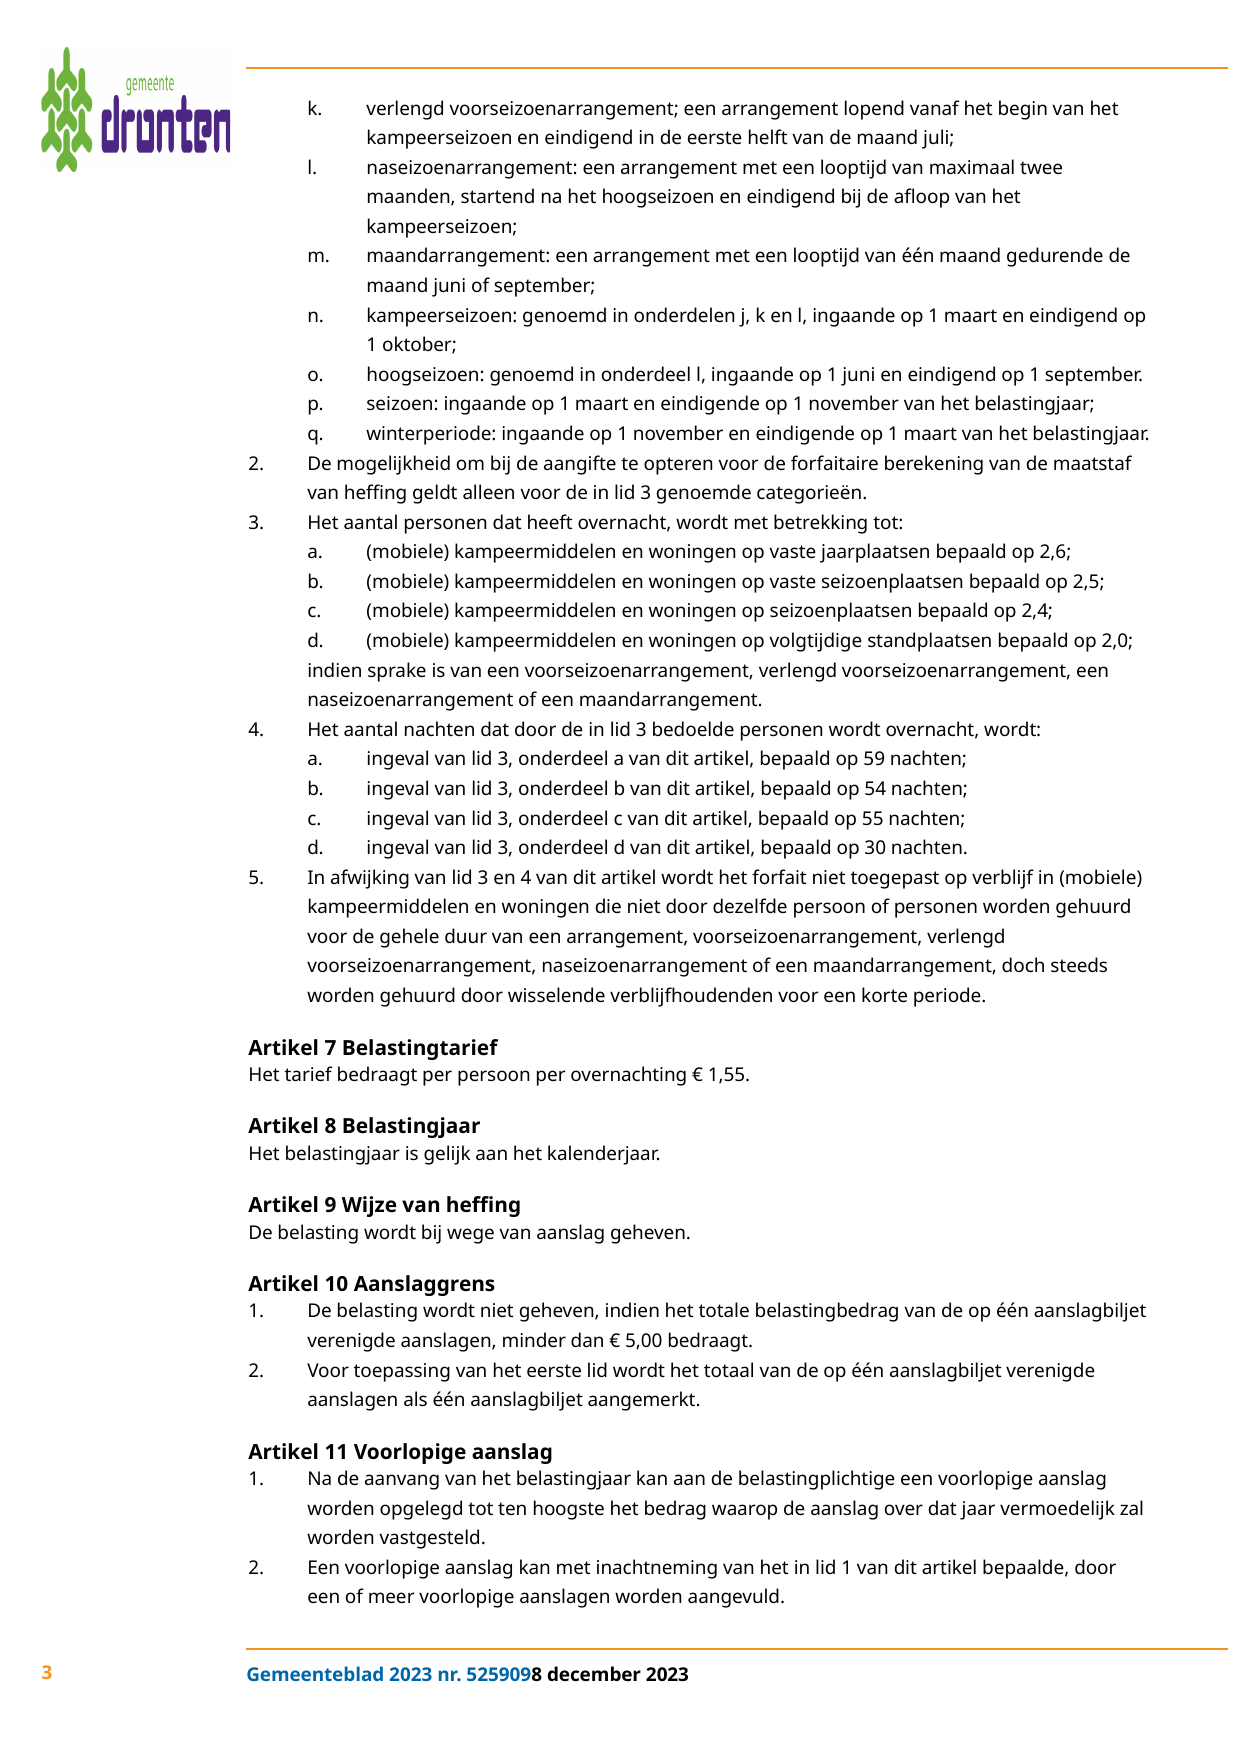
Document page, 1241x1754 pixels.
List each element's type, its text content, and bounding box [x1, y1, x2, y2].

text Artikel 8 Belastingjaar [248, 1112, 1152, 1140]
text Artikel 9 Wijze van heffing [248, 1190, 1152, 1219]
list Het aantal personen dat heeft overnacht, wordt met betrekking tot: [248, 509, 1152, 535]
list ingeval van lid 3, onderdeel a van dit artikel, bepaald op 59 nachten; [307, 746, 1152, 771]
list hoogseizoen: genoemd in onderdeel l, ingaande op 1 juni en eindigend op 1 september. [307, 361, 1152, 387]
list maandarrangement: een arrangement met een looptijd van één maand gedurende de maand juni of september; [307, 243, 1152, 298]
list (mobiele) kampeermiddelen en woningen op vaste seizoenplaatsen bepaald op 2,5; [307, 568, 1152, 594]
list Na de aanvang van het belastingjaar kan aan de belastingplichtige een voorlopige aanslag worden opgelegd tot ten hoogste het bedrag waarop de aanslag over dat jaar vermoedelijk zal worden vastgesteld. [248, 1465, 1152, 1550]
list naseizoenarrangement: een arrangement met een looptijd van maximaal twee maanden, startend na het hoogseizoen en eindigend bij de afloop van het kampeerseizoen; [307, 154, 1152, 239]
list Een voorlopige aanslag kan met inachtneming van het in lid 1 van dit artikel bepaalde, door een of meer voorlopige aanslagen worden aangevuld. [248, 1554, 1152, 1609]
list seizoen: ingaande op 1 maart en eindigende op 1 november van het belastingjaar; [307, 391, 1152, 416]
list ingeval van lid 3, onderdeel b van dit artikel, bepaald op 54 nachten; [307, 775, 1152, 801]
list ingeval van lid 3, onderdeel d van dit artikel, bepaald op 30 nachten. [307, 834, 1152, 860]
list verlengd voorseizoenarrangement; een arrangement lopend vanaf het begin van het kampeerseizoen en eindigend in de eerste helft van de maand juli; [307, 95, 1152, 150]
list kampeerseizoen: genoemd in onderdelen j, k en l, ingaande op 1 maart en eindigend op 1 oktober; [307, 302, 1152, 357]
text De belasting wordt bij wege van aanslag geheven. [248, 1219, 1152, 1244]
list (mobiele) kampeermiddelen en woningen op seizoenplaatsen bepaald op 2,4; [307, 598, 1152, 623]
list winterperiode: ingaande op 1 november en eindigende op 1 maart van het belastingjaar. [307, 420, 1152, 446]
text Artikel 10 Aanslaggrens [248, 1269, 1152, 1298]
list De mogelijkheid om bij de aangifte te opteren voor de forfaitaire berekening van de maatstaf van heffing geldt alleen voor de in lid 3 genoemde categorieën. [248, 450, 1152, 505]
list De belasting wordt niet geheven, indien het totale belastingbedrag van de op één aanslagbiljet verenigde aanslagen, minder dan € 5,00 bedraagt. [248, 1298, 1152, 1353]
text Artikel 7 Belastingtarief [248, 1033, 1152, 1061]
list (mobiele) kampeermiddelen en woningen op vaste jaarplaatsen bepaald op 2,6; [307, 538, 1152, 564]
list ingeval van lid 3, onderdeel c van dit artikel, bepaald op 55 nachten; [307, 805, 1152, 831]
list Het aantal nachten dat door de in lid 3 bedoelde personen wordt overnacht, wordt: [248, 716, 1152, 742]
list indien sprake is van een voorseizoenarrangement, verlengd voorseizoenarrangement, een naseizoenarrangement of een maandarrangement. [248, 657, 1152, 712]
picture [41, 47, 231, 172]
list (mobiele) kampeermiddelen en woningen op volgtijdige standplaatsen bepaald op 2,0; [307, 627, 1152, 653]
text Het tarief bedraagt per persoon per overnachting € 1,55. [248, 1061, 1152, 1087]
text Het belastingjaar is gelijk aan het kalenderjaar. [248, 1140, 1152, 1166]
text Artikel 11 Voorlopige aanslag [248, 1437, 1152, 1465]
list Voor toepassing van het eerste lid wordt het totaal van de op één aanslagbiljet verenigde aanslagen als één aanslagbiljet aangemerkt. [248, 1357, 1152, 1412]
list In afwijking van lid 3 en 4 van dit artikel wordt het forfait niet toegepast op verblijf in (mobiele) kampeermiddelen en woningen die niet door dezelfde persoon of personen worden gehuurd voor de gehele duur van een arrangement, voorseizoenarrangement, verlengd voorseizoenarrangement, naseizoenarrangement of een maandarrangement, doch steeds worden gehuurd door wisselende verblijfhoudenden voor een korte periode. [248, 864, 1152, 1008]
